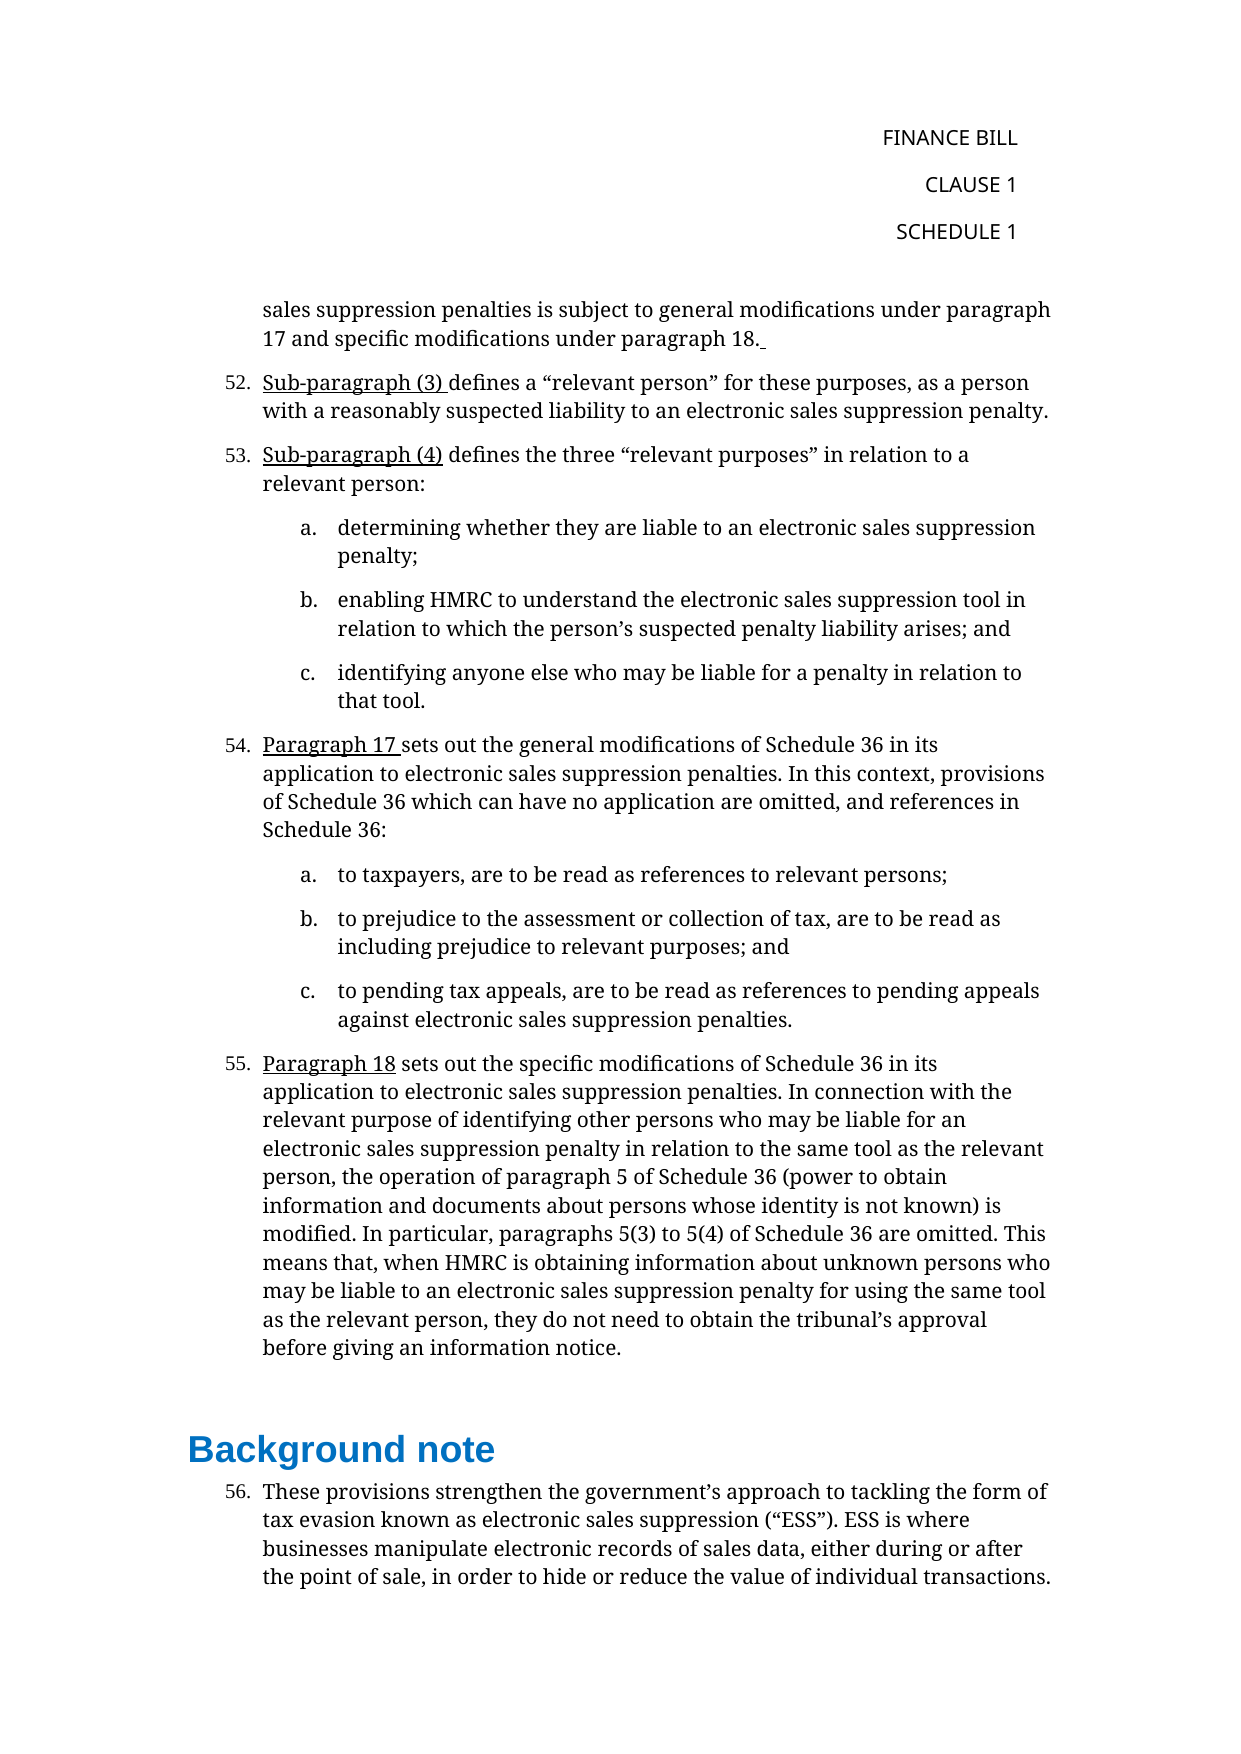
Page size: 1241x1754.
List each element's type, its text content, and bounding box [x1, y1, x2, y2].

list Paragraph 17 sets out the general modifications of Schedule 36 in its application to electronic sales suppression penalties. In this context, provisions of Schedule 36 which can have no application are omitted, and references in Schedule 36: [225, 730, 1053, 844]
list sales suppression penalties is subject to general modifications under paragraph 17 and specific modifications under paragraph 18. [225, 295, 1053, 352]
list Paragraph 18 sets out the specific modifications of Schedule 36 in its application to electronic sales suppression penalties. In connection with the relevant purpose of identifying other persons who may be liable for an electronic sales suppression penalty in relation to the same tool as the relevant person, the operation of paragraph 5 of Schedule 36 (power to obtain information and documents about persons whose identity is not known) is modified. In particular, paragraphs 5(3) to 5(4) of Schedule 36 are omitted. This means that, when HMRC is obtaining information about unknown persons who may be liable to an electronic sales suppression penalty for using the same tool as the relevant person, they do not need to obtain the tribunal’s approval before giving an information notice. [225, 1049, 1053, 1362]
list to taxpayers, are to be read as references to relevant persons; [300, 860, 1053, 888]
list to pending tax appeals, are to be read as references to pending appeals against electronic sales suppression penalties. [300, 976, 1053, 1033]
subtitle Background note [187, 1427, 1053, 1470]
list Sub-paragraph (4) defines the three “relevant purposes” in relation to a relevant person: [225, 440, 1053, 497]
list identifying anyone else who may be liable for a penalty in relation to that tool. [300, 658, 1053, 715]
list enabling HMRC to understand the electronic sales suppression tool in relation to which the person’s suspected penalty liability arises; and [300, 585, 1053, 642]
list determining whether they are liable to an electronic sales suppression penalty; [300, 513, 1053, 570]
list Sub-paragraph (3) defines a “relevant person” for these purposes, as a person with a reasonably suspected liability to an electronic sales suppression penalty. [225, 368, 1053, 425]
list These provisions strengthen the government’s approach to tackling the form of tax evasion known as electronic sales suppression (“ESS”). ESS is where businesses manipulate electronic records of sales data, either during or after the point of sale, in order to hide or reduce the value of individual transactions. [225, 1477, 1053, 1591]
list to prejudice to the assessment or collection of tax, are to be read as including prejudice to relevant purposes; and [300, 904, 1053, 961]
